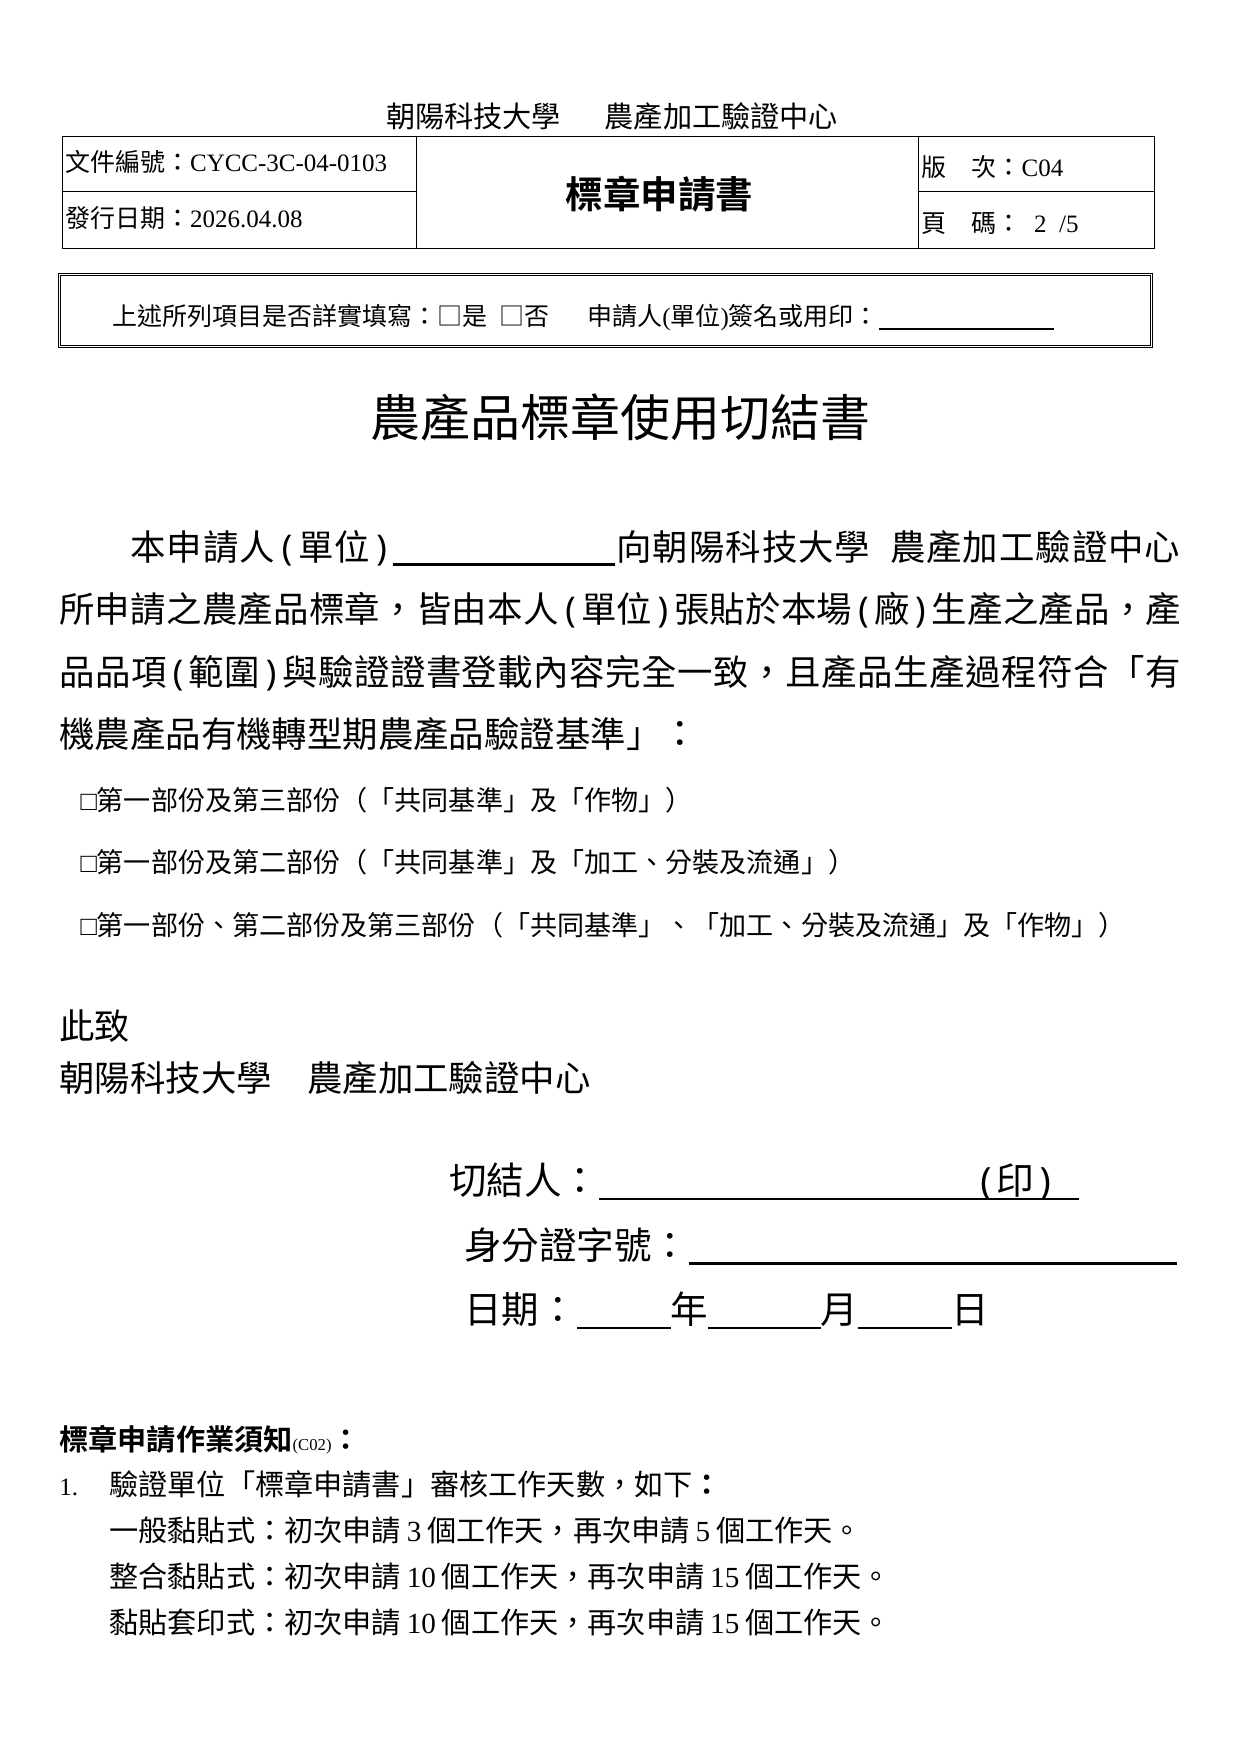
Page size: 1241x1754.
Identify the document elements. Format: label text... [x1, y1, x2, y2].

table_cell 上述所列項目是否詳實填寫：□是 □否 申請人(單位)簽名或用印： [61, 276, 1150, 344]
text 日期： 年 月 日 [59, 1282, 1181, 1334]
text □第一部份及第三部份（「共同基準」及「作物」） [59, 758, 1181, 821]
text □第一部份、第二部份及第三部份（「共同基準」、「加工、分裝及流通」及「作物」） [59, 883, 1181, 946]
text 標章申請作業須知(C02)： [59, 1413, 1169, 1459]
text 本申請人(單位) 向朝陽科技大學 農產加工驗證中心所申請之農產品標章，皆由本人(單位)張貼於本場(廠)生產之產品，產品品項(範圍)與驗證證書登載內容完全一致，且產品生產過程符合「有機農產品有機轉型期農產品驗證基準」： [59, 508, 1181, 758]
list 驗證單位「標章申請書」審核工作天數，如下： [59, 1459, 1169, 1505]
text 黏貼套印式：初次申請10個工作天，再次申請15個工作天。 [109, 1597, 1169, 1642]
text 此致 [59, 998, 1181, 1050]
text 切結人： (印) [59, 1153, 1181, 1205]
text 朝陽科技大學 農產加工驗證中心 [59, 1050, 1031, 1102]
text 整合黏貼式：初次申請10個工作天，再次申請15個工作天。 [109, 1551, 1169, 1597]
text 農產品標章使用切結書 [59, 379, 1181, 451]
text □第一部份及第二部份（「共同基準」及「加工、分裝及流通」） [59, 821, 1181, 883]
text 身分證字號： [59, 1217, 1181, 1269]
text 一般黏貼式：初次申請3個工作天，再次申請5個工作天。 [109, 1505, 1169, 1551]
